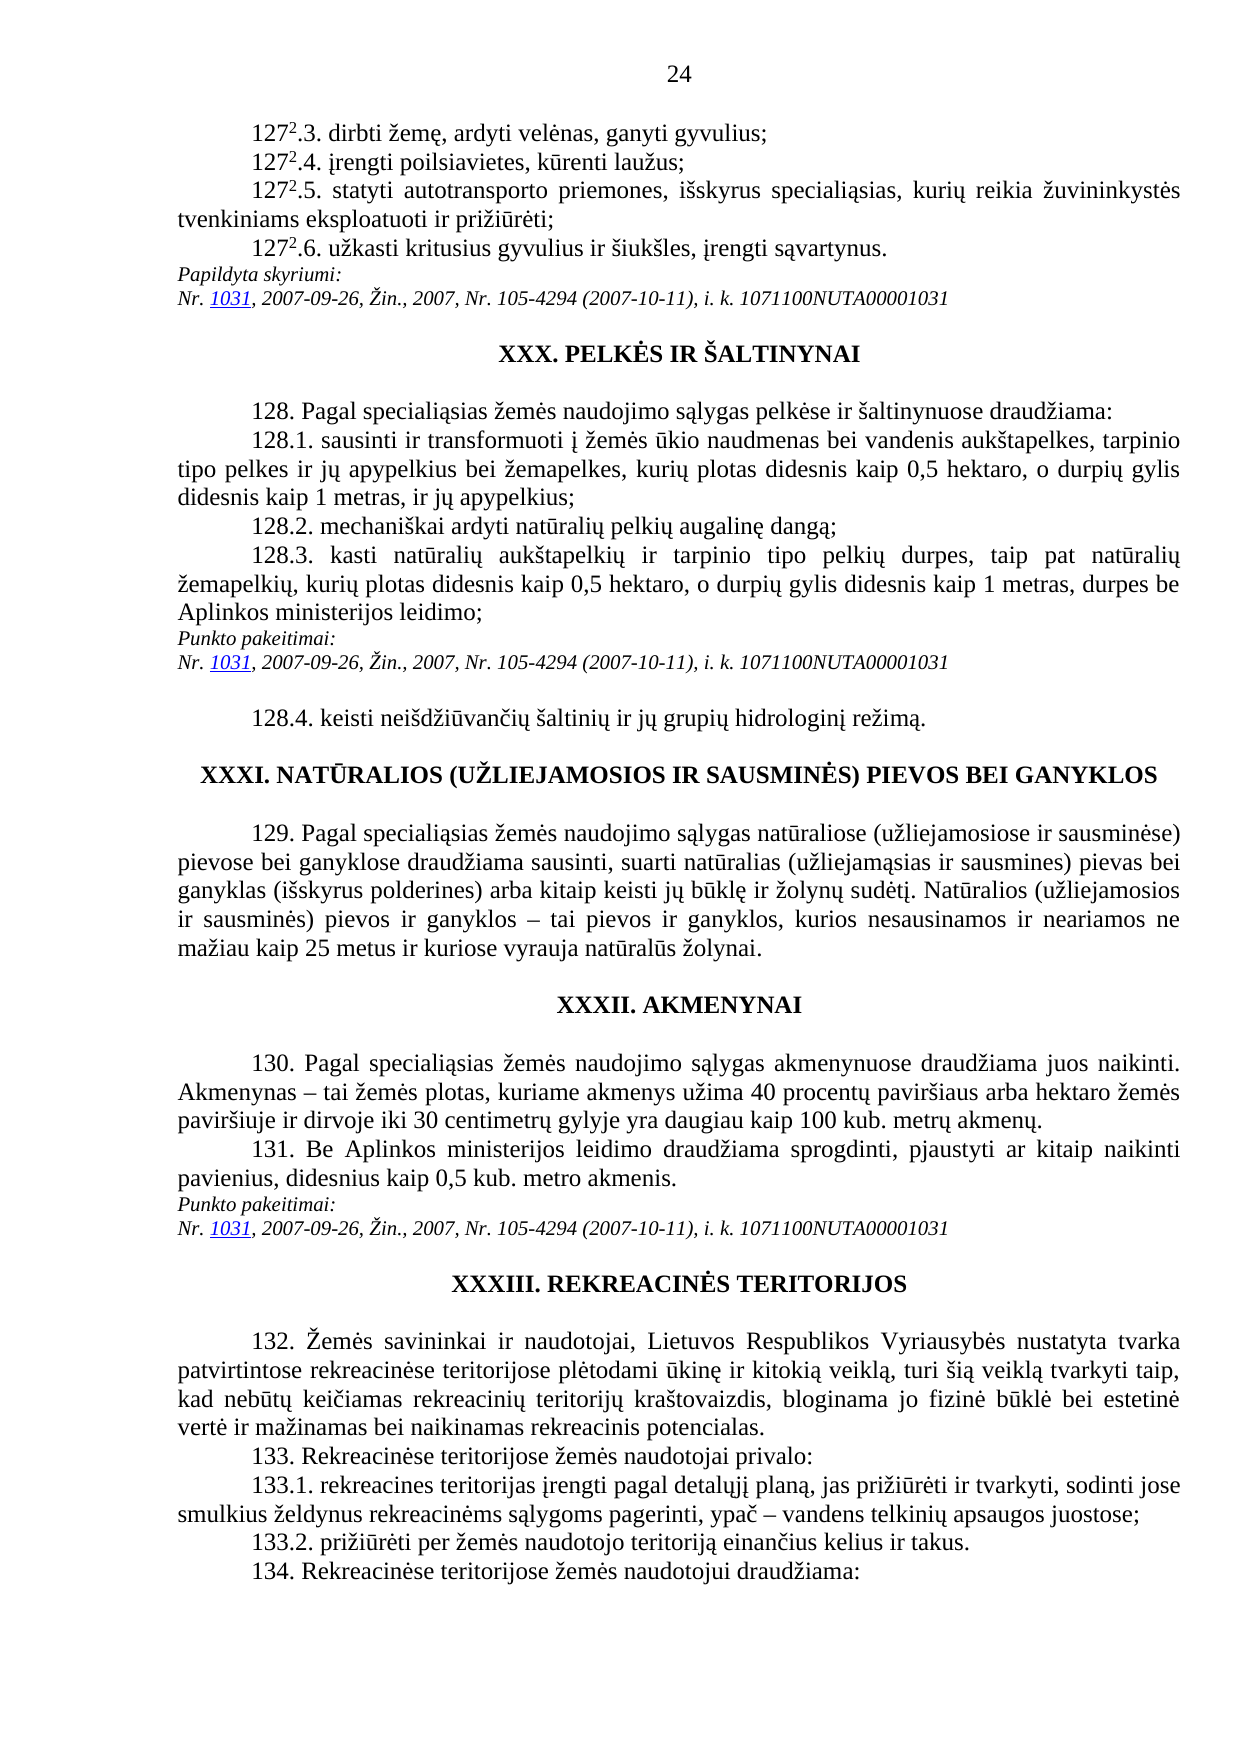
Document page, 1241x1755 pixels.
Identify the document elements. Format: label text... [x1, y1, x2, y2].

text 133.1. rekreacines teritorijas įrengti pagal detalųjį planą, jas prižiūrėti ir tvarkyti, sodinti jose smulkius želdynus rekreacinėms sąlygoms pagerinti, ypač – vandens telkinių apsaugos juostose; [177, 1470, 1181, 1527]
text Punkto pakeitimai: [177, 626, 1181, 650]
text 128. Pagal specialiąsias žemės naudojimo sąlygas pelkėse ir šaltinynuose draudžiama: [177, 396, 1181, 425]
text XXXII. AKMENYNAI [177, 991, 1181, 1019]
text 131. Be Aplinkos ministerijos leidimo draudžiama sprogdinti, pjaustyti ar kitaip naikinti pavienius, didesnius kaip 0,5 kub. metro akmenis. [177, 1134, 1181, 1192]
text 1272.4. įrengti poilsiavietes, kūrenti laužus; [177, 147, 1181, 176]
text 128.4. keisti neišdžiūvančių šaltinių ir jų grupių hidrologinį režimą. [177, 703, 1181, 732]
text 1272.6. užkasti kritusius gyvulius ir šiukšles, įrengti sąvartynus. [177, 233, 1181, 262]
text XXXIII. REKREACINĖS TERITORIJOS [177, 1269, 1181, 1297]
text 130. Pagal specialiąsias žemės naudojimo sąlygas akmenynuose draudžiama juos naikinti. Akmenynas – tai žemės plotas, kuriame akmenys užima 40 procentų paviršiaus arba hektaro žemės paviršiuje ir dirvoje iki 30 centimetrų gylyje yra daugiau kaip 100 kub. metrų akmenų. [177, 1048, 1181, 1134]
text 1272.3. dirbti žemę, ardyti velėnas, ganyti gyvulius; [177, 118, 1181, 147]
text Nr. 1031, 2007-09-26, Žin., 2007, Nr. 105-4294 (2007-10-11), i. k. 1071100NUTA00001031 [177, 1216, 1181, 1240]
text Papildyta skyriumi: [177, 262, 1181, 286]
text Nr. 1031, 2007-09-26, Žin., 2007, Nr. 105-4294 (2007-10-11), i. k. 1071100NUTA00001031 [177, 286, 1181, 310]
text 133. Rekreacinėse teritorijose žemės naudotojai privalo: [177, 1441, 1181, 1470]
text 134. Rekreacinėse teritorijose žemės naudotojui draudžiama: [177, 1556, 1181, 1585]
text 128.3. kasti natūralių aukštapelkių ir tarpinio tipo pelkių durpes, taip pat natūralių žemapelkių, kurių plotas didesnis kaip 0,5 hektaro, o durpių gylis didesnis kaip 1 metras, durpes be Aplinkos ministerijos leidimo; [177, 540, 1181, 626]
text 128.1. sausinti ir transformuoti į žemės ūkio naudmenas bei vandenis aukštapelkes, tarpinio tipo pelkes ir jų apypelkius bei žemapelkes, kurių plotas didesnis kaip 0,5 hektaro, o durpių gylis didesnis kaip 1 metras, ir jų apypelkius; [177, 425, 1181, 511]
text 129. Pagal specialiąsias žemės naudojimo sąlygas natūraliose (užliejamosiose ir sausminėse) pievose bei ganyklose draudžiama sausinti, suarti natūralias (užliejamąsias ir sausmines) pievas bei ganyklas (išskyrus polderines) arba kitaip keisti jų būklę ir žolynų sudėtį. Natūralios (užliejamosios ir sausminės) pievos ir ganyklos – tai pievos ir ganyklos, kurios nesausinamos ir neariamos ne mažiau kaip 25 metus ir kuriose vyrauja natūralūs žolynai. [177, 818, 1181, 962]
text XXXI. NATŪRALIOS (UŽLIEJAMOSIOS IR SAUSMINĖS) PIEVOS BEI GANYKLOS [177, 761, 1181, 789]
text 133.2. prižiūrėti per žemės naudotojo teritoriją einančius kelius ir takus. [177, 1527, 1181, 1556]
text 1272.5. statyti autotransporto priemones, išskyrus specialiąsias, kurių reikia žuvininkystės tvenkiniams eksploatuoti ir prižiūrėti; [177, 176, 1181, 233]
text XXX. PELKĖS IR ŠALTINYNAI [177, 339, 1181, 367]
text 132. Žemės savininkai ir naudotojai, Lietuvos Respublikos Vyriausybės nustatyta tvarka patvirtintose rekreacinėse teritorijose plėtodami ūkinę ir kitokią veiklą, turi šią veiklą tvarkyti taip, kad nebūtų keičiamas rekreacinių teritorijų kraštovaizdis, bloginama jo fizinė būklė bei estetinė vertė ir mažinamas bei naikinamas rekreacinis potencialas. [177, 1326, 1181, 1441]
text Nr. 1031, 2007-09-26, Žin., 2007, Nr. 105-4294 (2007-10-11), i. k. 1071100NUTA00001031 [177, 650, 1181, 674]
text 128.2. mechaniškai ardyti natūralių pelkių augalinę dangą; [177, 511, 1181, 540]
text Punkto pakeitimai: [177, 1192, 1181, 1216]
